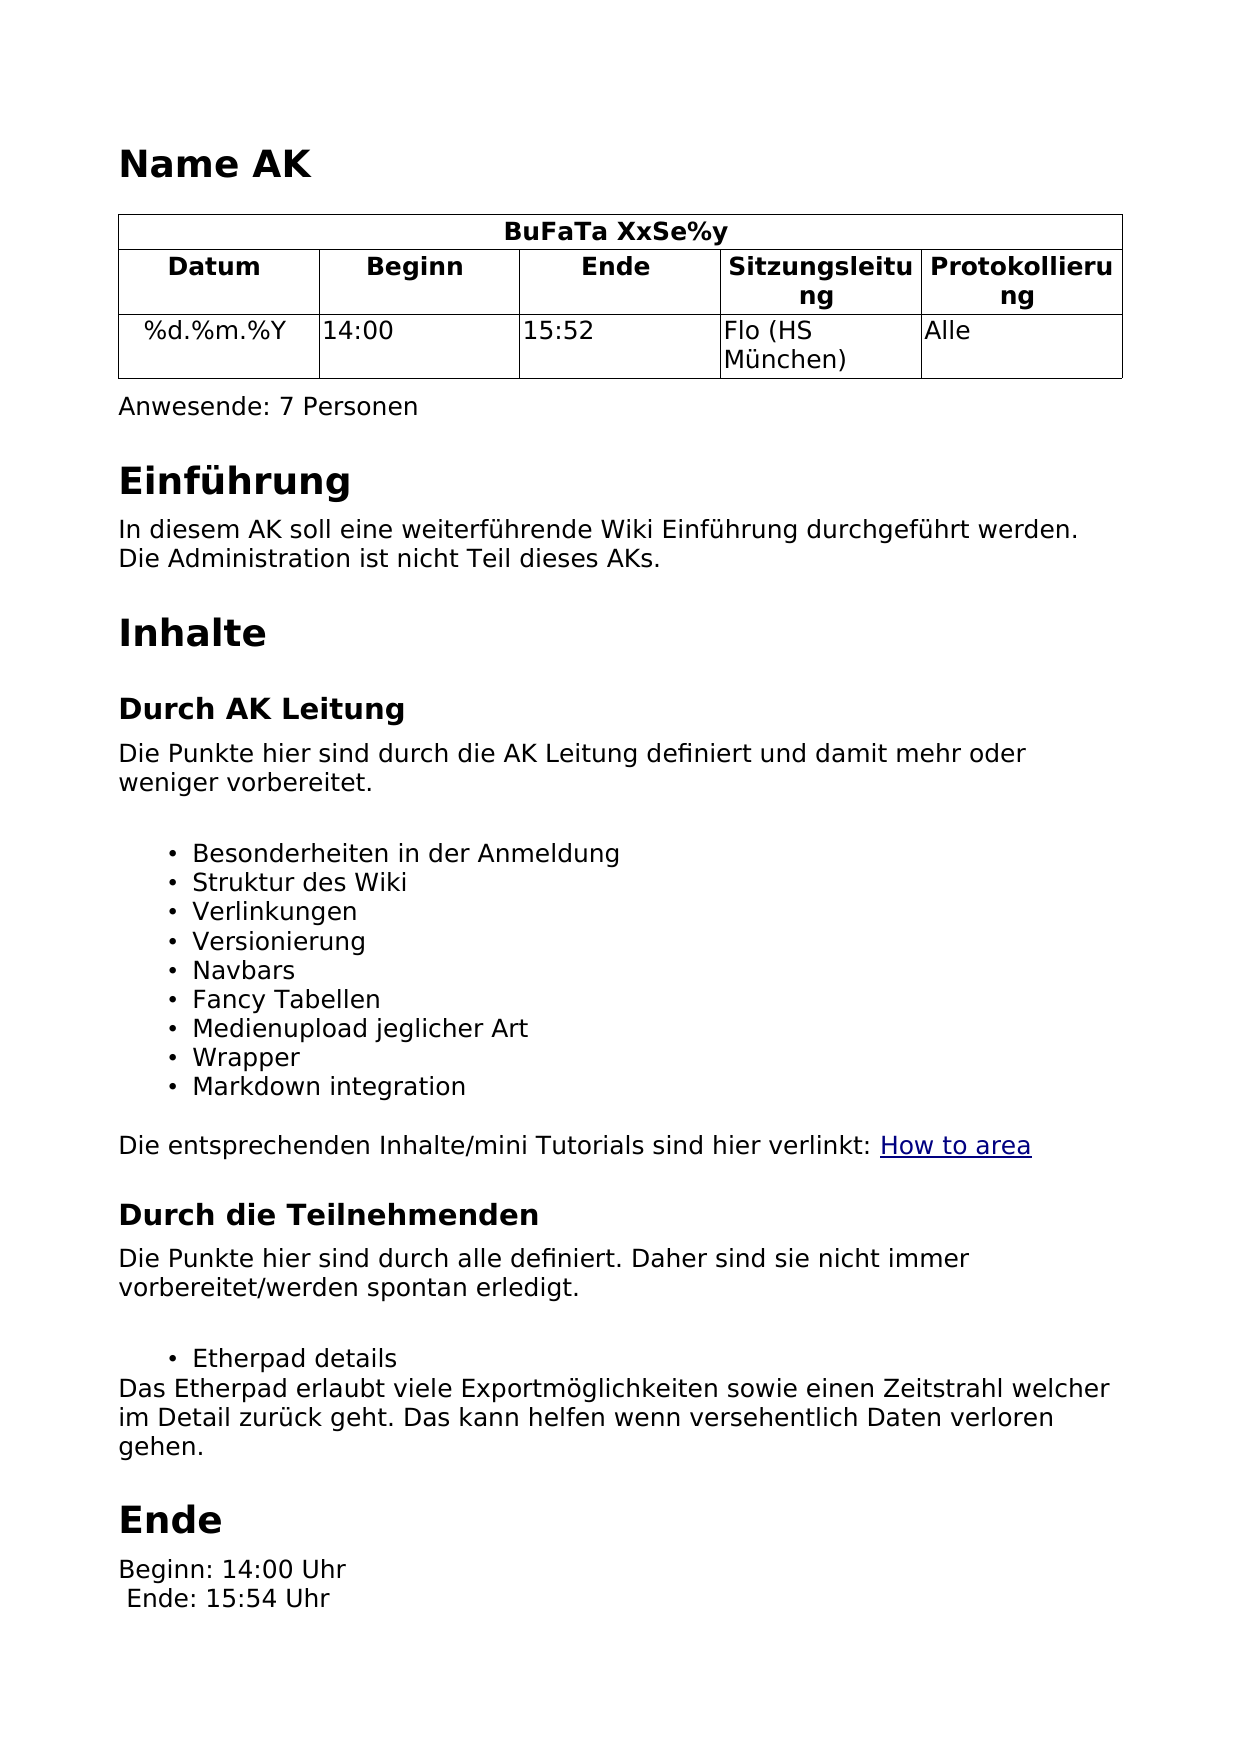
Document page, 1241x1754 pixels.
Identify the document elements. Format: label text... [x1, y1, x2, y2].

table_header BuFaTa XxSe%y [119, 215, 1122, 249]
text Die Punkte hier sind durch die AK Leitung definiert und damit mehr oder weniger vorbereitet. [118, 739, 1122, 797]
subtitle Ende [118, 1499, 1122, 1542]
list Etherpad details [177, 1344, 1122, 1374]
text Anwesende: 7 Personen [118, 393, 1122, 422]
list Wrapper [177, 1043, 1122, 1072]
subtitle Durch AK Leitung [118, 692, 1122, 726]
list Struktur des Wiki [177, 868, 1122, 897]
text In diesem AK soll eine weiterführende Wiki Einführung durchgeführt werden. Die Administration ist nicht Teil dieses AKs. [118, 515, 1122, 574]
text Beginn: 14:00 Uhr Ende: 15:54 Uhr [118, 1555, 1122, 1613]
table_cell Datum [119, 250, 319, 313]
table_cell Alle [922, 315, 1122, 378]
subtitle Durch die Teilnehmenden [118, 1198, 1122, 1232]
table_cell Protokollierung [922, 250, 1122, 313]
table_cell Sitzungsleitung [721, 250, 921, 313]
table_cell Ende [520, 250, 720, 313]
table_cell Flo (HS München) [721, 315, 921, 378]
list Versionierung [177, 927, 1122, 956]
subtitle Einführung [118, 459, 1122, 503]
list Medienupload jeglicher Art [177, 1014, 1122, 1043]
table_cell Beginn [320, 250, 519, 313]
list Besonderheiten in der Anmeldung [177, 839, 1122, 868]
subtitle Name AK [118, 143, 1122, 187]
subtitle Inhalte [118, 611, 1122, 655]
table_cell %d.%m.%Y [119, 315, 319, 378]
list Markdown integration [177, 1072, 1122, 1102]
list Verlinkungen [177, 897, 1122, 927]
list Fancy Tabellen [177, 985, 1122, 1014]
table_cell 15:52 [520, 315, 720, 378]
table_cell 14:00 [320, 315, 519, 378]
text Das Etherpad erlaubt viele Exportmöglichkeiten sowie einen Zeitstrahl welcher im Detail zurück geht. Das kann helfen wenn versehentlich Daten verloren gehen. [118, 1374, 1122, 1461]
list Navbars [177, 956, 1122, 985]
text Die Punkte hier sind durch alle definiert. Daher sind sie nicht immer vorbereitet/werden spontan erledigt. [118, 1244, 1122, 1303]
text Die entsprechenden Inhalte/mini Tutorials sind hier verlinkt: How to area [118, 1131, 1122, 1160]
